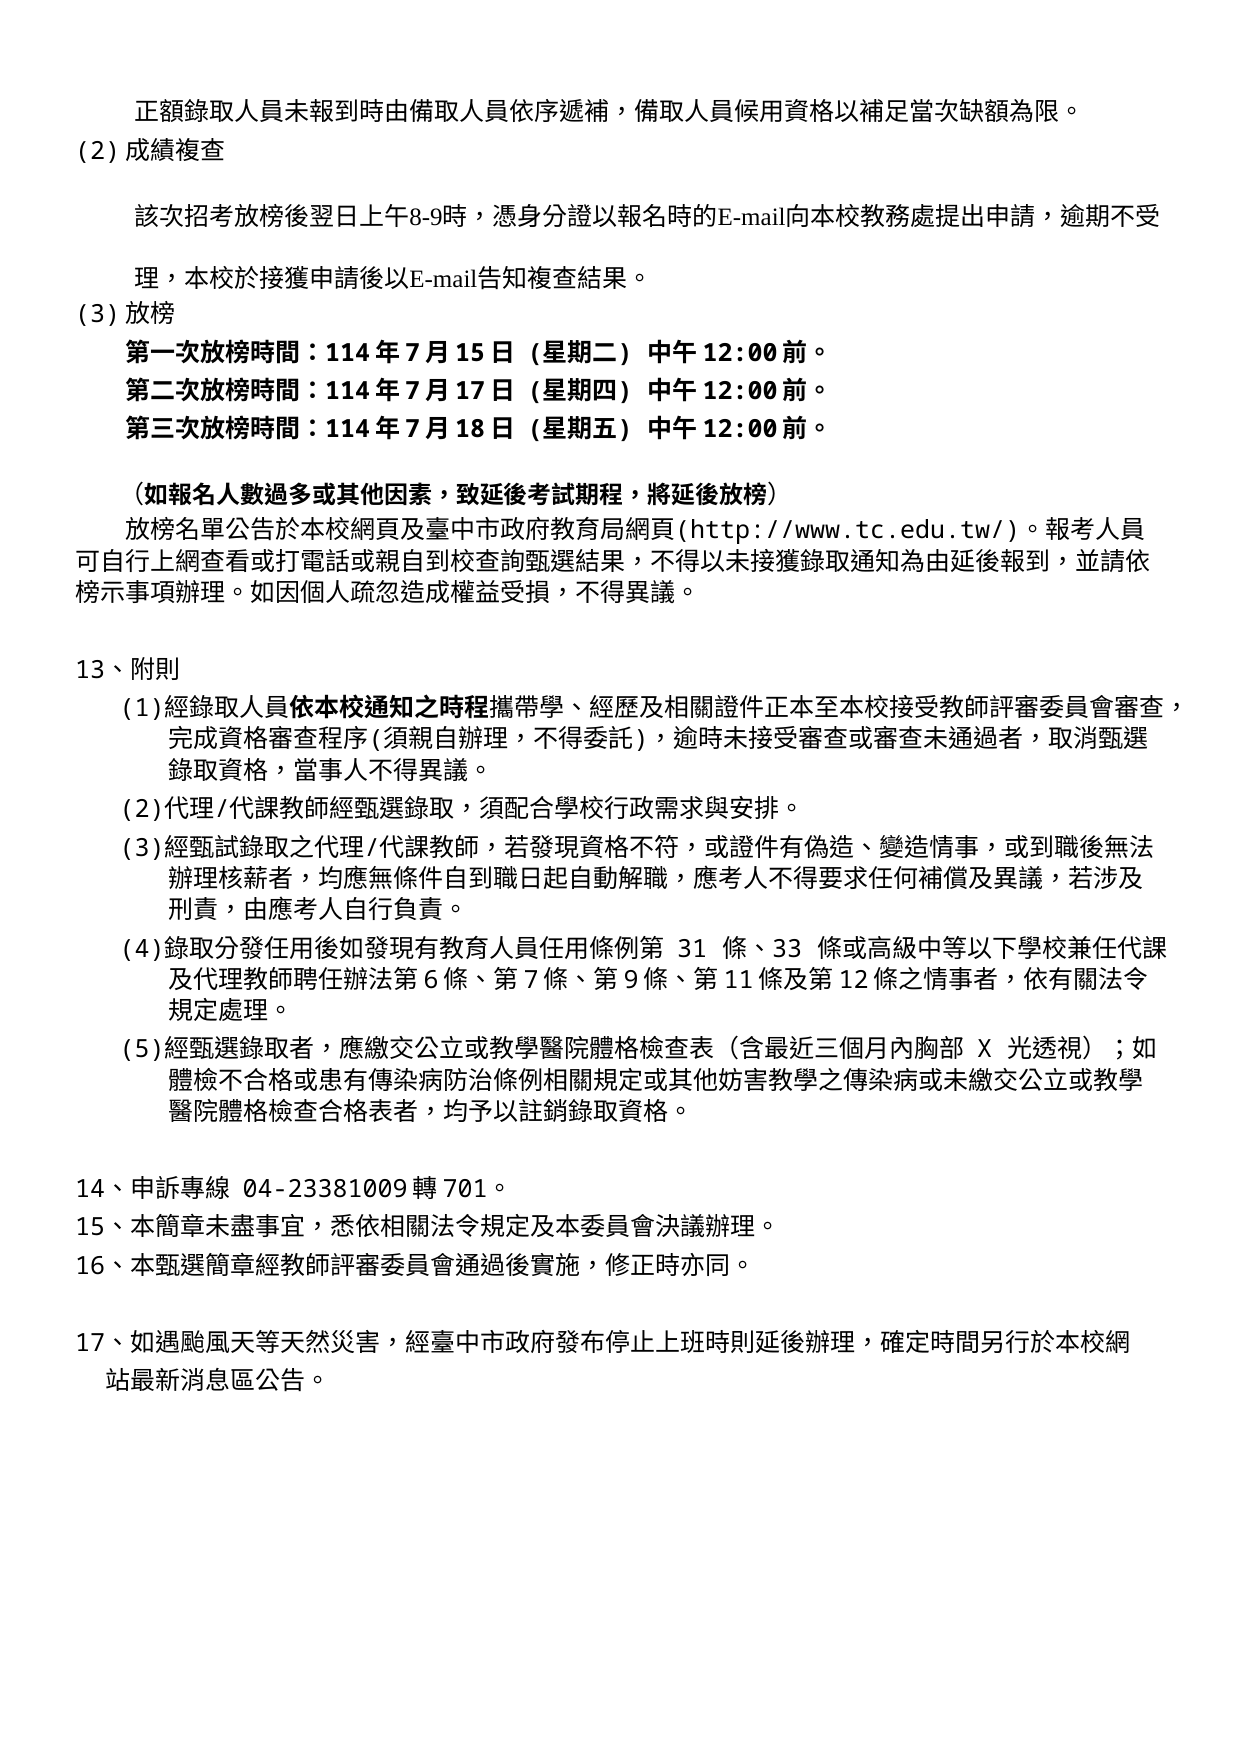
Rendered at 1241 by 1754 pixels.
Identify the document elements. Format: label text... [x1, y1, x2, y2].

list 申訴專線 04-23381009轉701。 [75, 1172, 1168, 1203]
list 經甄選錄取者，應繳交公立或教學醫院體格檢查表（含最近三個月內胸部 X 光透視）；如體檢不合格或患有傳染病防治條例相關規定或其他妨害教學之傳染病或未繳交公立或教學醫院體格檢查合格表者，均予以註銷錄取資格。 [119, 1033, 1168, 1127]
text 正額錄取人員未報到時由備取人員依序遞補，備取人員候用資格以補足當次缺額為限。 [134, 96, 1168, 127]
list 經錄取人員依本校通知之時程攜帶學、經歷及相關證件正本至本校接受教師評審委員會審查，完成資格審查程序(須親自辦理，不得委託)，逾時未接受審查或審查未通過者，取消甄選錄取資格，當事人不得異議。 [119, 692, 1168, 785]
text （如報名人數過多或其他因素，致延後考試期程，將延後放榜） [119, 451, 1165, 514]
list 第三次放榜時間：114年7月18日 (星期五) 中午12:00前。 [75, 413, 1168, 444]
list 第二次放榜時間：114年7月17日 (星期四) 中午12:00前。 [75, 374, 1168, 406]
list 放榜名單公告於本校網頁及臺中市政府教育局網頁(http://www.tc.edu.tw/)。報考人員可自行上網查看或打電話或親自到校查詢甄選結果，不得以未接獲錄取通知為由延後報到，並請依榜示事項辦理。如因個人疏忽造成權益受損，不得異議。 [75, 514, 1168, 608]
list 成績複查 [75, 134, 1168, 165]
list 本簡章未盡事宜，悉依相關法令規定及本委員會決議辦理。 [75, 1211, 1168, 1242]
list 放榜 [75, 298, 1168, 329]
list 第一次放榜時間：114年7月15日 (星期二) 中午12:00前。 [75, 336, 1168, 367]
list 本甄選簡章經教師評審委員會通過後實施，修正時亦同。 [75, 1249, 1168, 1280]
list 附則 [75, 653, 1168, 684]
list 錄取分發任用後如發現有教育人員任用條例第 31 條、33 條或高級中等以下學校兼任代課及代理教師聘任辦法第6條、第7條、第9條、第11條及第12條之情事者，依有關法令規定處理。 [119, 932, 1168, 1026]
list 代理/代課教師經甄選錄取，須配合學校行政需求與安排。 [119, 793, 1168, 824]
text 站最新消息區公告。 [75, 1364, 1168, 1396]
list 經甄試錄取之代理/代課教師，若發現資格不符，或證件有偽造、變造情事，或到職後無法辦理核薪者，均應無條件自到職日起自動解職，應考人不得要求任何補償及異議，若涉及刑責，由應考人自行負責。 [119, 831, 1168, 925]
list 如遇颱風天等天然災害，經臺中市政府發布停止上班時則延後辦理，確定時間另行於本校網 [75, 1326, 1168, 1357]
text 該次招考放榜後翌日上午8-9時，憑身分證以報名時的E-mail向本校教務處提出申請，逾期不受理，本校於接獲申請後以E-mail告知複查結果。 [134, 173, 1165, 298]
